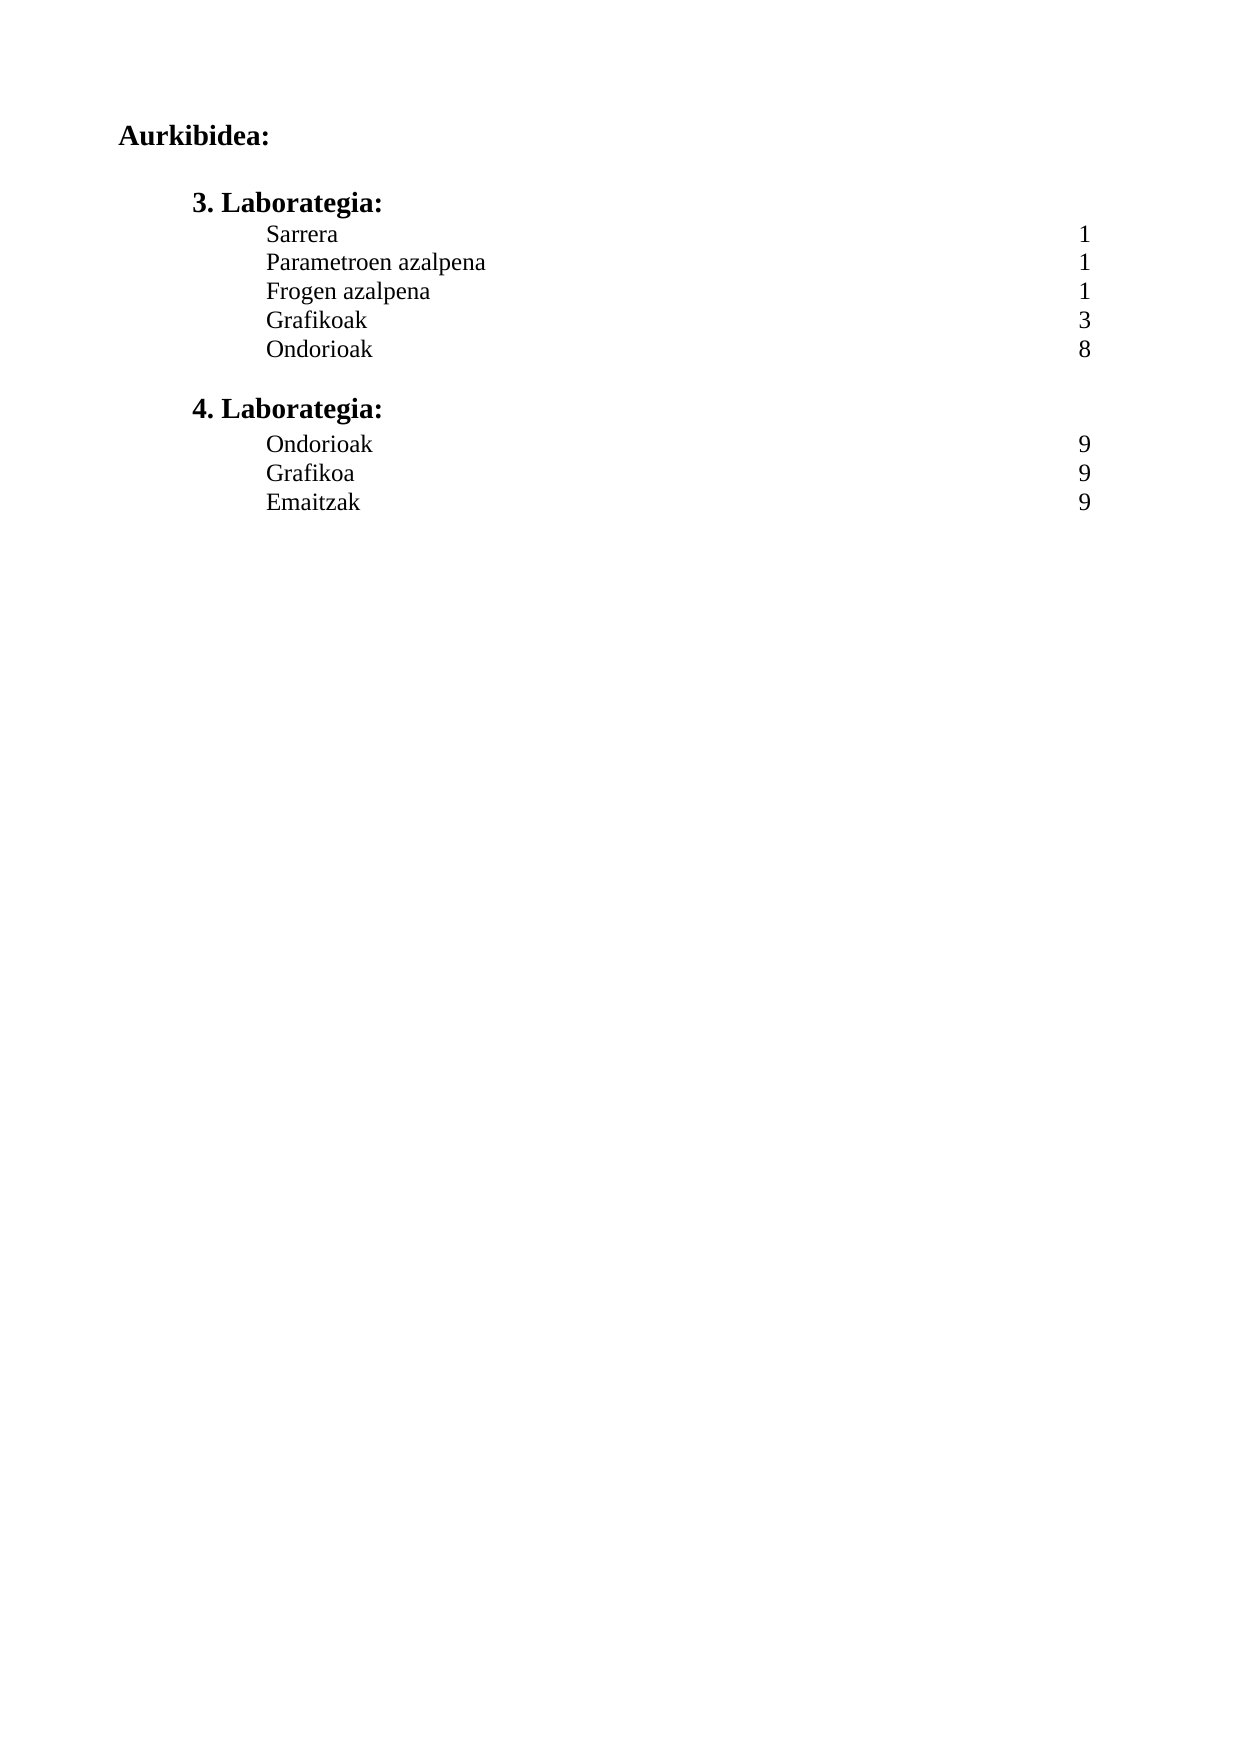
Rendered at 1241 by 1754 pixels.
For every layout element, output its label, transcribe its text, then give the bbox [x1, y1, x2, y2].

text Grafikoak 3 [118, 305, 1122, 334]
text Frogen azalpena 1 [118, 276, 1122, 305]
text Parametroen azalpena 1 [118, 247, 1122, 276]
text 4. Laborategia: [118, 391, 1122, 425]
text Ondorioak 9 [118, 425, 1122, 458]
text Emaitzak 9 [118, 487, 1122, 516]
text Sarrera 1 [118, 219, 1122, 247]
text 3. Laborategia: [118, 185, 1122, 219]
text Aurkibidea: [118, 118, 1122, 152]
text Ondorioak 8 [118, 334, 1122, 362]
text Grafikoa 9 [118, 458, 1122, 487]
